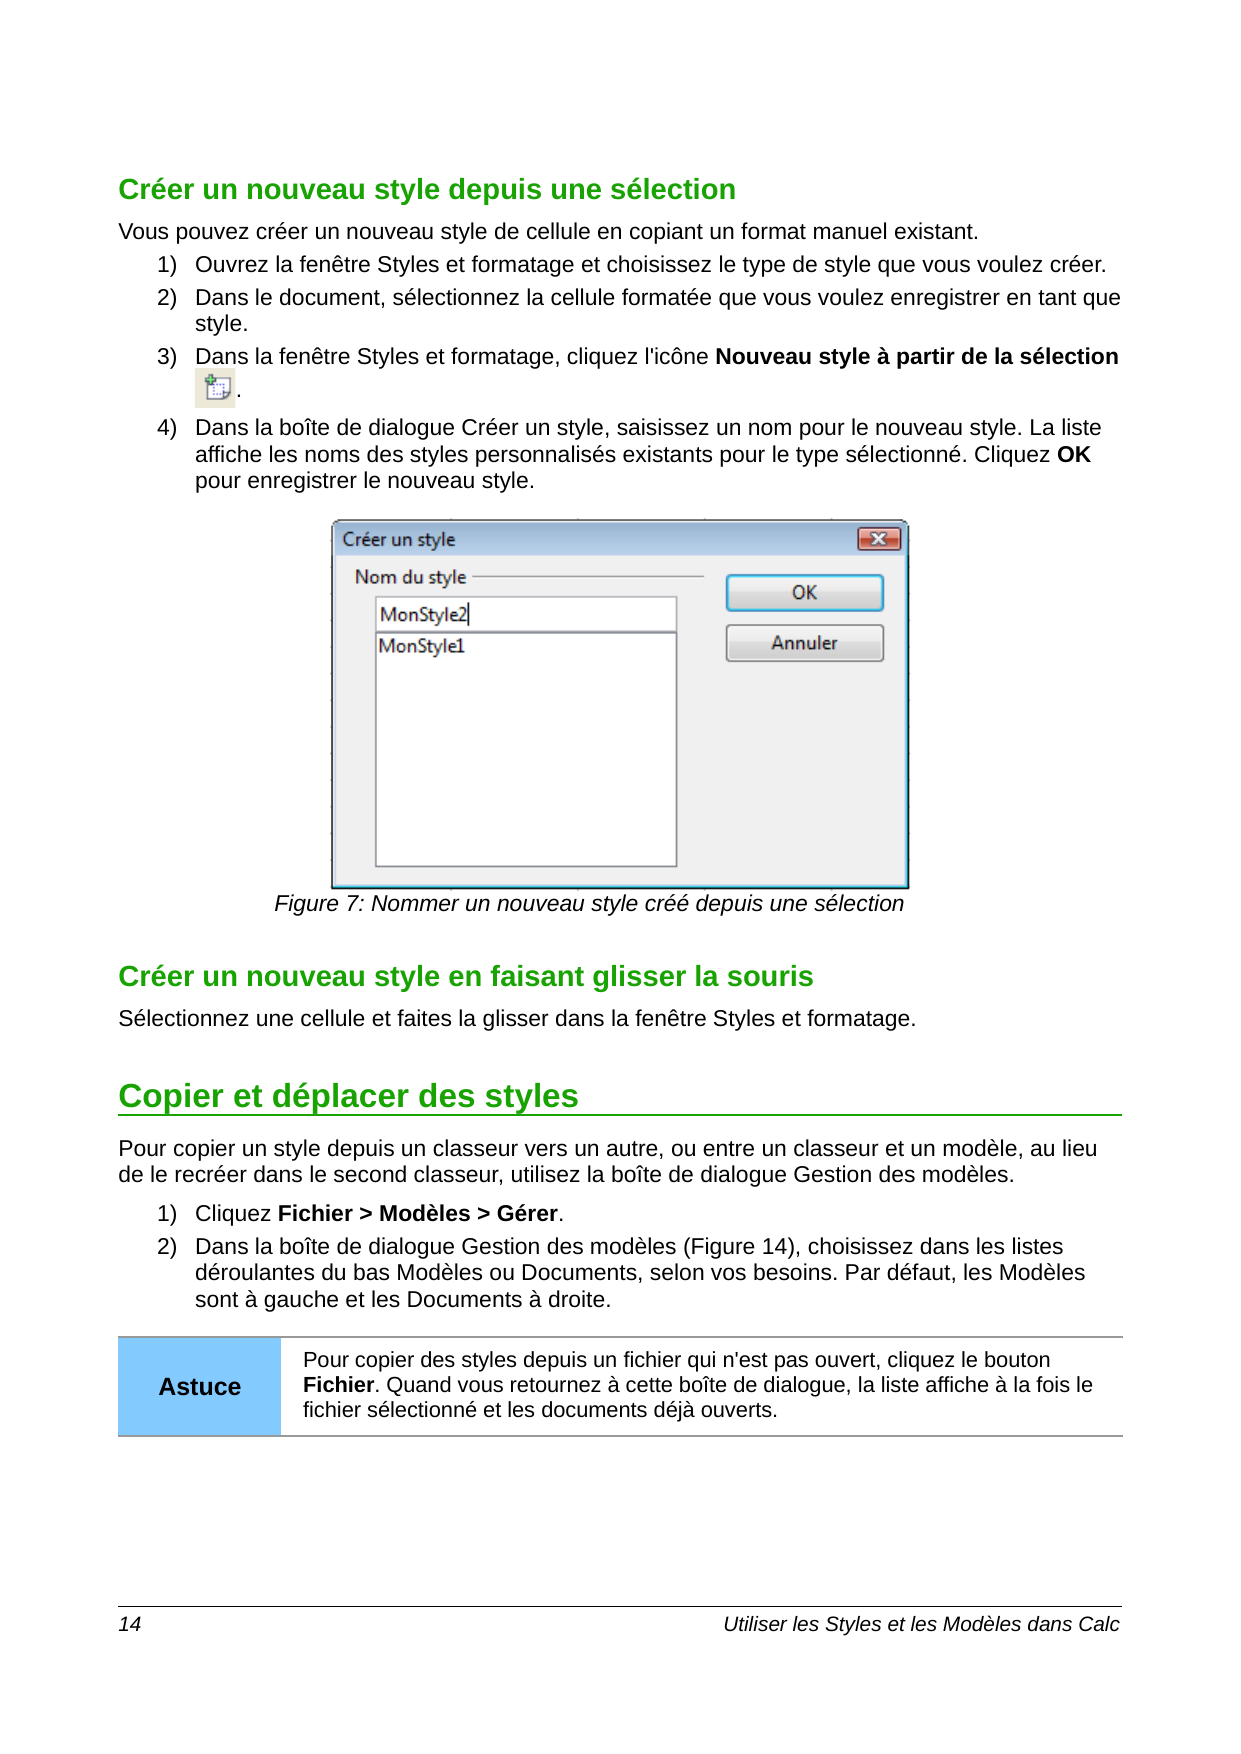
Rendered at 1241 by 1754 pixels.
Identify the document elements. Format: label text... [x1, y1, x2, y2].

subtitle Créer un nouveau style depuis une sélection [118, 172, 1122, 206]
list Ouvrez la fenêtre Styles et formatage et choisissez le type de style que vous voulez créer. [177, 251, 1122, 277]
subtitle Créer un nouveau style en faisant glisser la souris [118, 959, 1122, 993]
list Dans la boîte de dialogue Créer un style, saisissez un nom pour le nouveau style. La liste affiche les noms des styles personnalisés existants pour le type sélectionné. Cliquez OK pour enregistrer le nouveau style. [177, 414, 1122, 493]
picture [330, 518, 911, 891]
list Cliquez Fichier > Modèles > Gérer. [177, 1200, 1122, 1227]
text Pour copier un style depuis un classeur vers un autre, ou entre un classeur et un modèle, au lieu de le recréer dans le second classeur, utilisez la boîte de dialogue Gestion des modèles. [118, 1135, 1122, 1188]
table_header Astuce [118, 1338, 281, 1435]
text Figure 7: Nommer un nouveau style créé depuis une sélection [274, 518, 966, 917]
text Sélectionnez une cellule et faites la glisser dans la fenêtre Styles et formatage. [118, 1005, 1122, 1031]
table_header Pour copier des styles depuis un fichier qui n'est pas ouvert, cliquez le bouton Fichier. Quand vous retournez à cette boîte de dialogue, la liste affiche à la fois le fichier sélectionné et les documents déjà ouverts. [281, 1338, 1122, 1435]
subtitle Copier et déplacer des styles [118, 1076, 1122, 1114]
list Dans la fenêtre Styles et formatage, cliquez l'icône Nouveau style à partir de la sélection . [177, 343, 1122, 408]
list Dans le document, sélectionnez la cellule formatée que vous voulez enregistrer en tant que style. [177, 284, 1122, 336]
list Dans la boîte de dialogue Gestion des modèles (Figure 14), choisissez dans les listes déroulantes du bas Modèles ou Documents, selon vos besoins. Par défaut, les Modèles sont à gauche et les Documents à droite. [177, 1233, 1122, 1312]
list Vous pouvez créer un nouveau style de cellule en copiant un format manuel existant. [118, 218, 1122, 244]
picture [194, 368, 236, 408]
